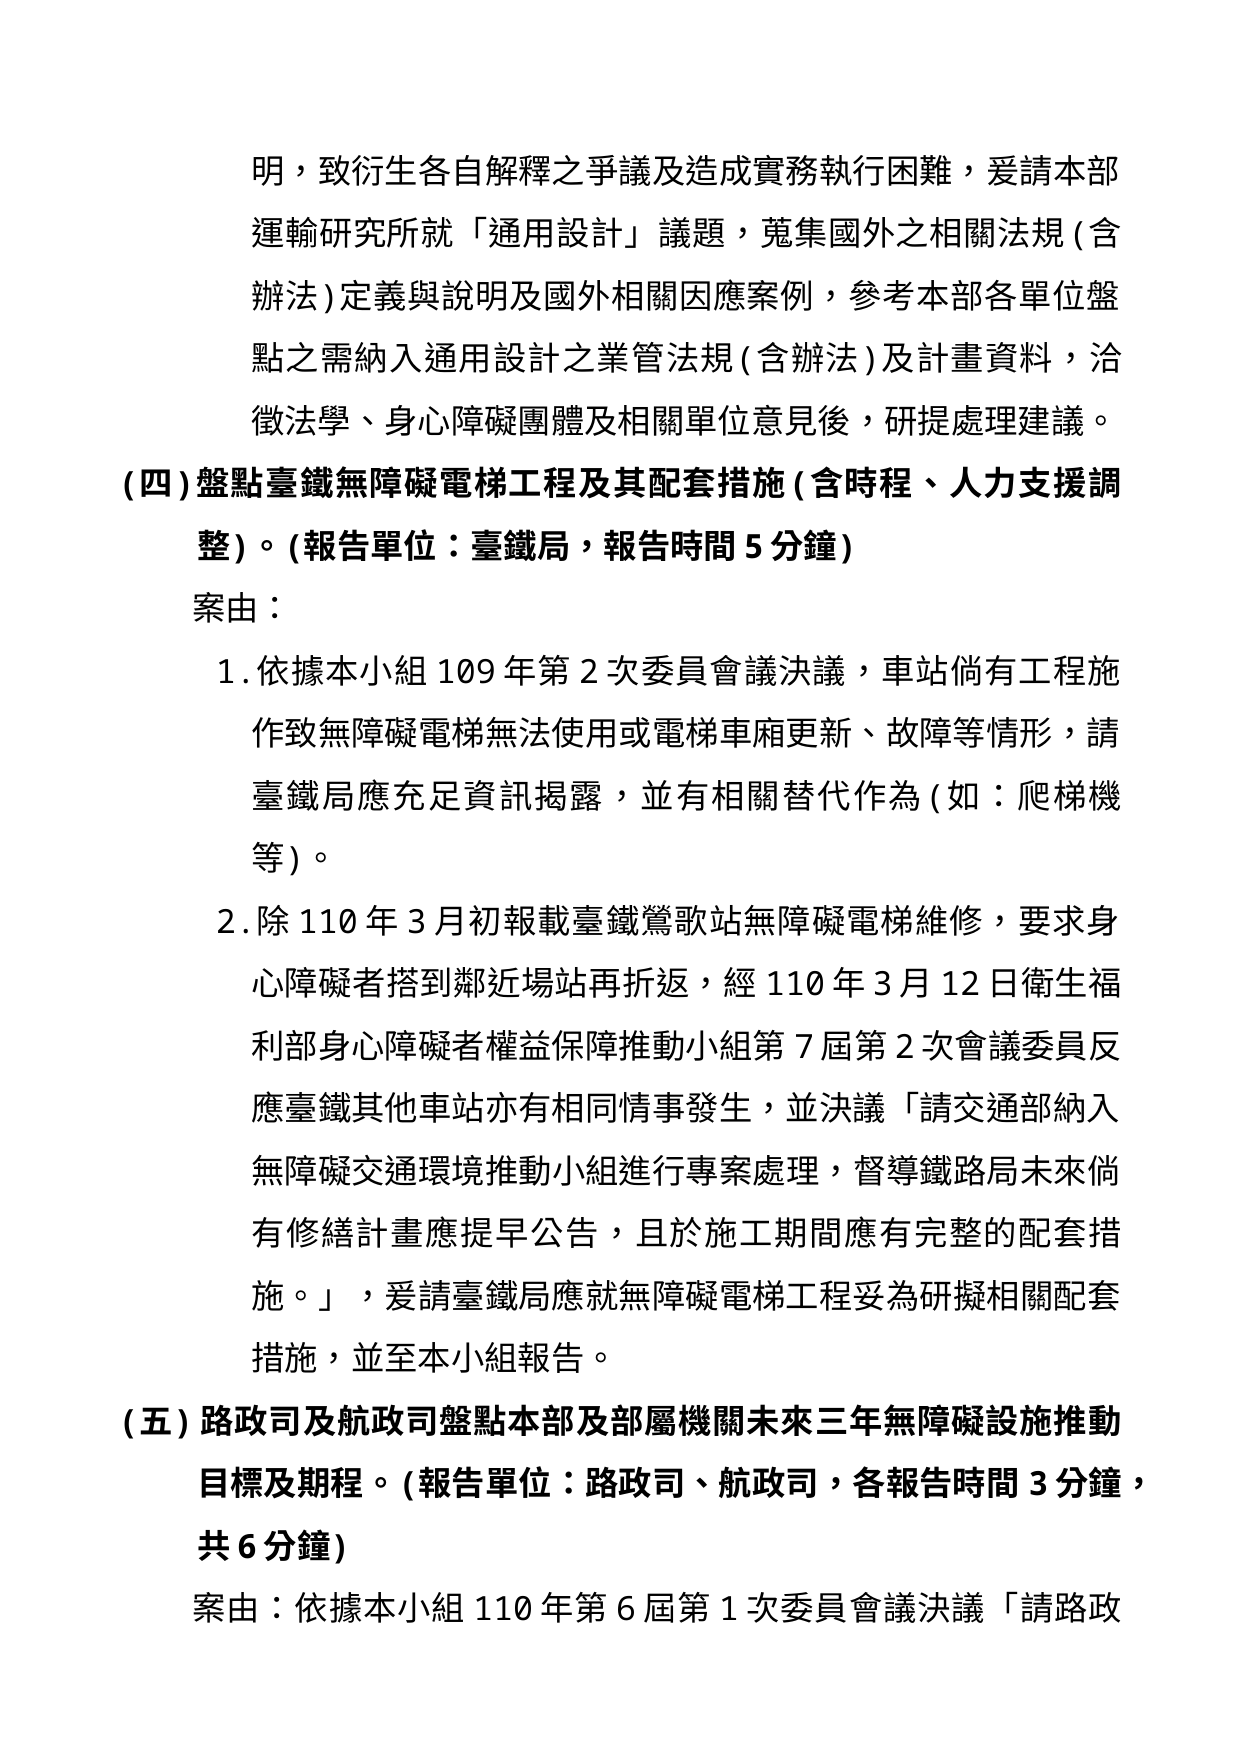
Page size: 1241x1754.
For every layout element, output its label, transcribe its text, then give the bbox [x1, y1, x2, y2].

text 明，致衍生各自解釋之爭議及造成實務執行困難，爰請本部運輸研究所就「通用設計」議題，蒐集國外之相關法規(含辦法)定義與說明及國外相關因應案例，參考本部各單位盤點之需納入通用設計之業管法規(含辦法)及計畫資料，洽徵法學、身心障礙團體及相關單位意見後，研提處理建議。 [216, 127, 1122, 439]
text 2.除110年3月初報載臺鐵鶯歌站無障礙電梯維修，要求身心障礙者搭到鄰近場站再折返，經110年3月12日衛生福利部身心障礙者權益保障推動小組第7屆第2次會議委員反應臺鐵其他車站亦有相同情事發生，並決議「請交通部納入無障礙交通環境推動小組進行專案處理，督導鐵路局未來倘有修繕計畫應提早公告，且於施工期間應有完整的配套措施。」，爰請臺鐵局應就無障礙電梯工程妥為研擬相關配套措施，並至本小組報告。 [216, 877, 1122, 1377]
text 1.依據本小組109年第2次委員會議決議，車站倘有工程施作致無障礙電梯無法使用或電梯車廂更新、故障等情形，請臺鐵局應充足資訊揭露，並有相關替代作為(如：爬梯機等)。 [216, 627, 1122, 877]
text 案由： [192, 564, 1122, 627]
text (四)盤點臺鐵無障礙電梯工程及其配套措施(含時程、人力支援調整)。(報告單位：臺鐵局，報告時間5分鐘) [118, 439, 1122, 564]
text (五) 路政司及航政司盤點本部及部屬機關未來三年無障礙設施推動目標及期程。(報告單位：路政司、航政司，各報告時間3分鐘，共6分鐘) [118, 1377, 1122, 1564]
text 案由：依據本小組110年第6屆第1次委員會議決議「請路政 [192, 1564, 1122, 1627]
